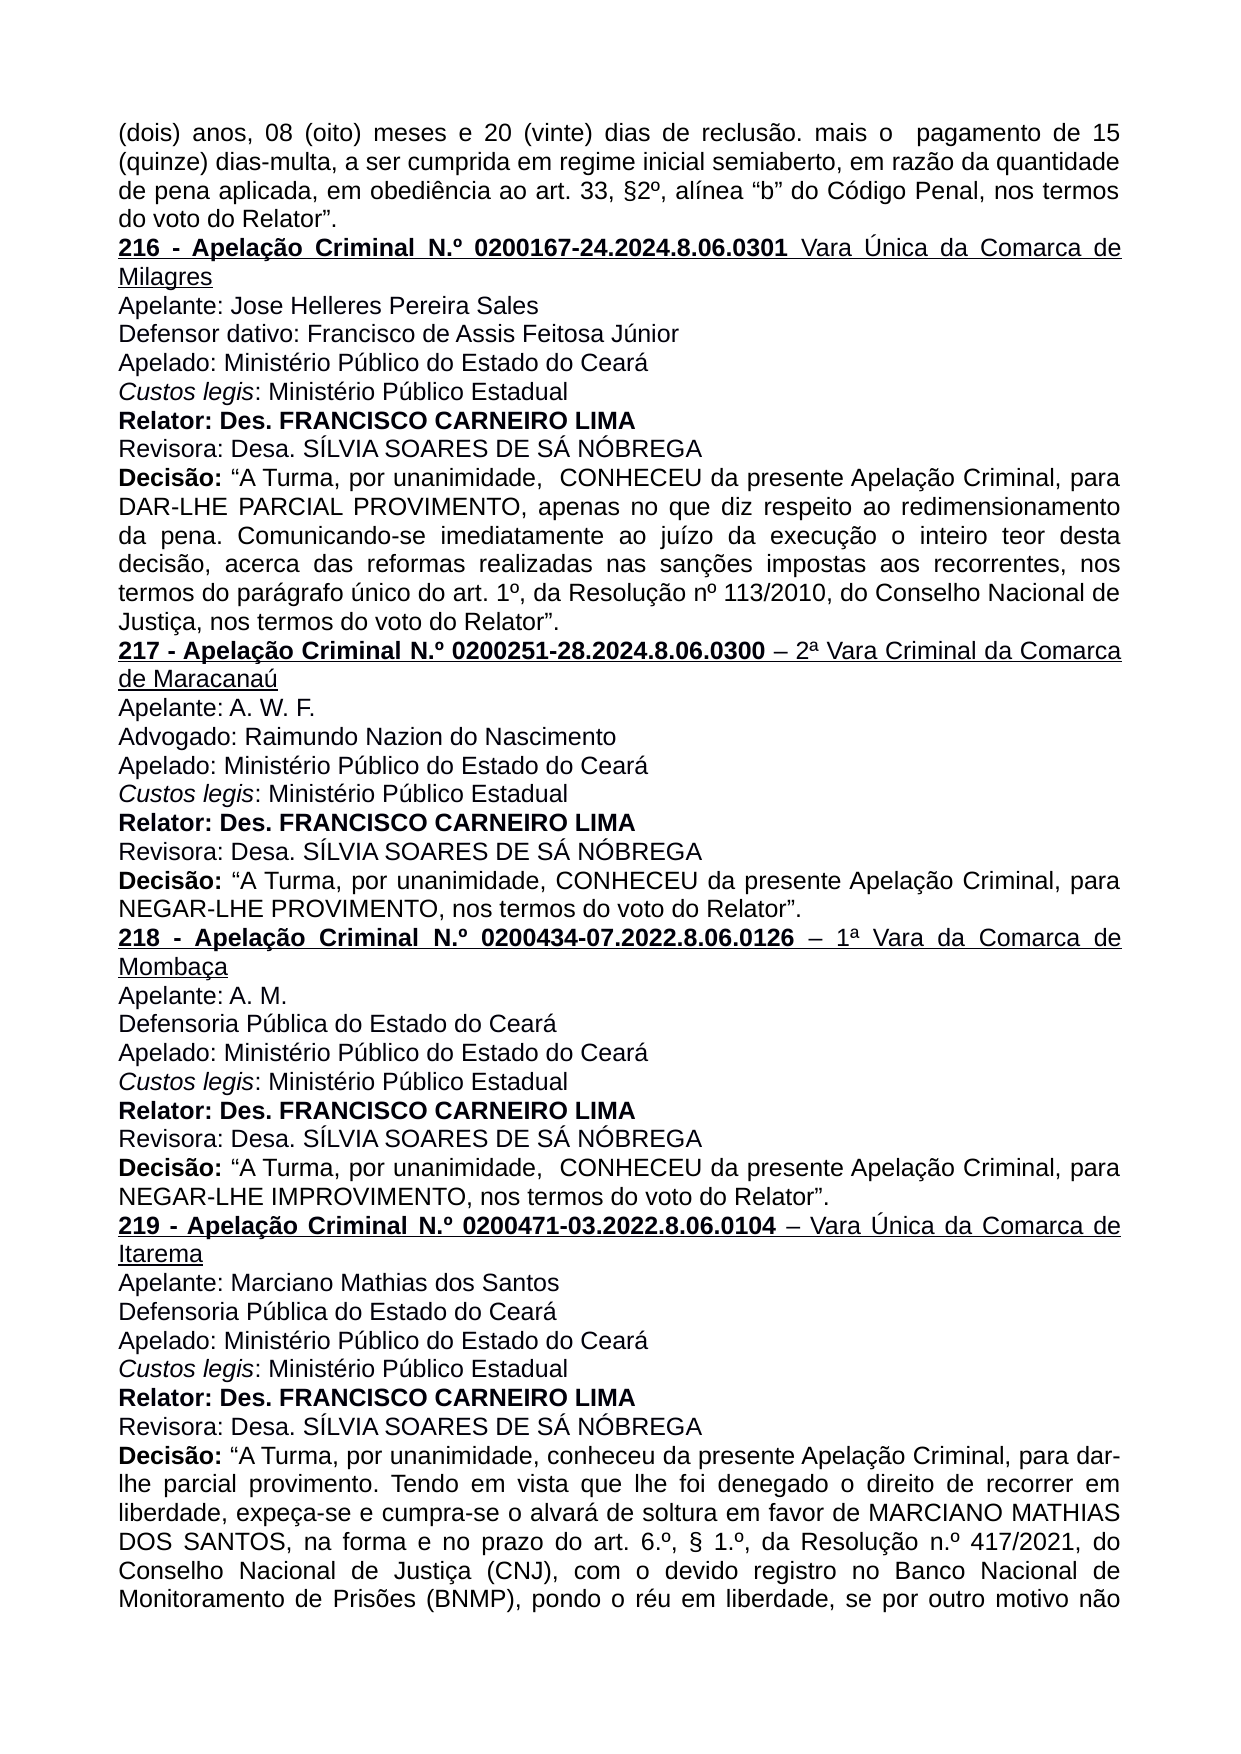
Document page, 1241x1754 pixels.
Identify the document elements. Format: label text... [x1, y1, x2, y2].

text Decisão: “A Turma, por unanimidade, CONHECEU da presente Apelação Criminal, para DAR-LHE PARCIAL PROVIMENTO, apenas no que diz respeito ao redimensionamento da pena. Comunicando-se imediatamente ao juízo da execução o inteiro teor desta decisão, acerca das reformas realizadas nas sanções impostas aos recorrentes, nos termos do parágrafo único do art. 1º, da Resolução nº 113/2010, do Conselho Nacional de Justiça, nos termos do voto do Relator”. [118, 463, 1122, 636]
text 216 - Apelação Criminal N.º 0200167-24.2024.8.06.0301 Vara Única da Comarca de [118, 233, 1122, 258]
text Apelado: Ministério Público do Estado do Ceará [118, 1038, 1122, 1067]
text 219 - Apelação Criminal N.º 0200471-03.2022.8.06.0104 – Vara Única da Comarca de Itarema [118, 1211, 1122, 1268]
text 218 - Apelação Criminal N.º 0200434-07.2022.8.06.0126 – 1ª Vara da Comarca de [118, 923, 1122, 948]
text Relator: Des. FRANCISCO CARNEIRO LIMA [118, 1096, 1122, 1124]
text Mombaça [118, 949, 1122, 981]
text Defensoria Pública do Estado do Ceará [118, 1009, 1122, 1038]
text Relator: Des. FRANCISCO CARNEIRO LIMA [118, 1383, 1122, 1412]
text Decisão: “A Turma, por unanimidade, CONHECEU da presente Apelação Criminal, para NEGAR-LHE IMPROVIMENTO, nos termos do voto do Relator”. [118, 1153, 1122, 1211]
text Revisora: Desa. SÍLVIA SOARES DE SÁ NÓBREGA [118, 1124, 1122, 1153]
text Relator: Des. FRANCISCO CARNEIRO LIMA [118, 808, 1122, 837]
text Revisora: Desa. SÍLVIA SOARES DE SÁ NÓBREGA [118, 837, 1122, 866]
text Revisora: Desa. SÍLVIA SOARES DE SÁ NÓBREGA [118, 434, 1122, 463]
text Apelado: Ministério Público do Estado do Ceará [118, 348, 1122, 377]
text Advogado: Raimundo Nazion do Nascimento [118, 722, 1122, 751]
text Defensoria Pública do Estado do Ceará [118, 1297, 1122, 1326]
text Decisão: “A Turma, por unanimidade, conheceu da presente Apelação Criminal, para dar-lhe parcial provimento. Tendo em vista que lhe foi denegado o direito de recorrer em liberdade, expeça-se e cumpra-se o alvará de soltura em favor de MARCIANO MATHIAS DOS SANTOS, na forma e no prazo do art. 6.º, § 1.º, da Resolução n.º 417/2021, do Conselho Nacional de Justiça (CNJ), com o devido registro no Banco Nacional de Monitoramento de Prisões (BNMP), pondo o réu em liberdade, se por outro motivo não [118, 1441, 1122, 1613]
text Custos legis: Ministério Público Estadual [118, 377, 1122, 406]
text Apelante: A. W. F. [118, 693, 1122, 722]
text Apelado: Ministério Público do Estado do Ceará [118, 751, 1122, 779]
text Custos legis: Ministério Público Estadual [118, 1067, 1122, 1096]
text Custos legis: Ministério Público Estadual [118, 779, 1122, 808]
text Decisão: “A Turma, por unanimidade, CONHECEU da presente Apelação Criminal, para NEGAR-LHE PROVIMENTO, nos termos do voto do Relator”. [118, 866, 1122, 923]
text Apelante: Jose Helleres Pereira Sales [118, 291, 1122, 319]
text Apelado: Ministério Público do Estado do Ceará [118, 1326, 1122, 1354]
text de Maracanaú [118, 662, 1122, 693]
text (dois) anos, 08 (oito) meses e 20 (vinte) dias de reclusão. mais o pagamento de 15 (quinze) dias-multa, a ser cumprida em regime inicial semiaberto, em razão da quantidade de pena aplicada, em obediência ao art. 33, §2º, alínea “b” do Código Penal, nos termos do voto do Relator”. [118, 118, 1122, 233]
text Apelante: Marciano Mathias dos Santos [118, 1268, 1122, 1297]
text Custos legis: Ministério Público Estadual [118, 1354, 1122, 1383]
text Defensor dativo: Francisco de Assis Feitosa Júnior [118, 319, 1122, 348]
text 217 - Apelação Criminal N.º 0200251-28.2024.8.06.0300 – 2ª Vara Criminal da Comarca [118, 636, 1122, 661]
text Milagres [118, 259, 1122, 291]
text Apelante: A. M. [118, 981, 1122, 1009]
text Revisora: Desa. SÍLVIA SOARES DE SÁ NÓBREGA [118, 1412, 1122, 1441]
text Relator: Des. FRANCISCO CARNEIRO LIMA [118, 406, 1122, 434]
